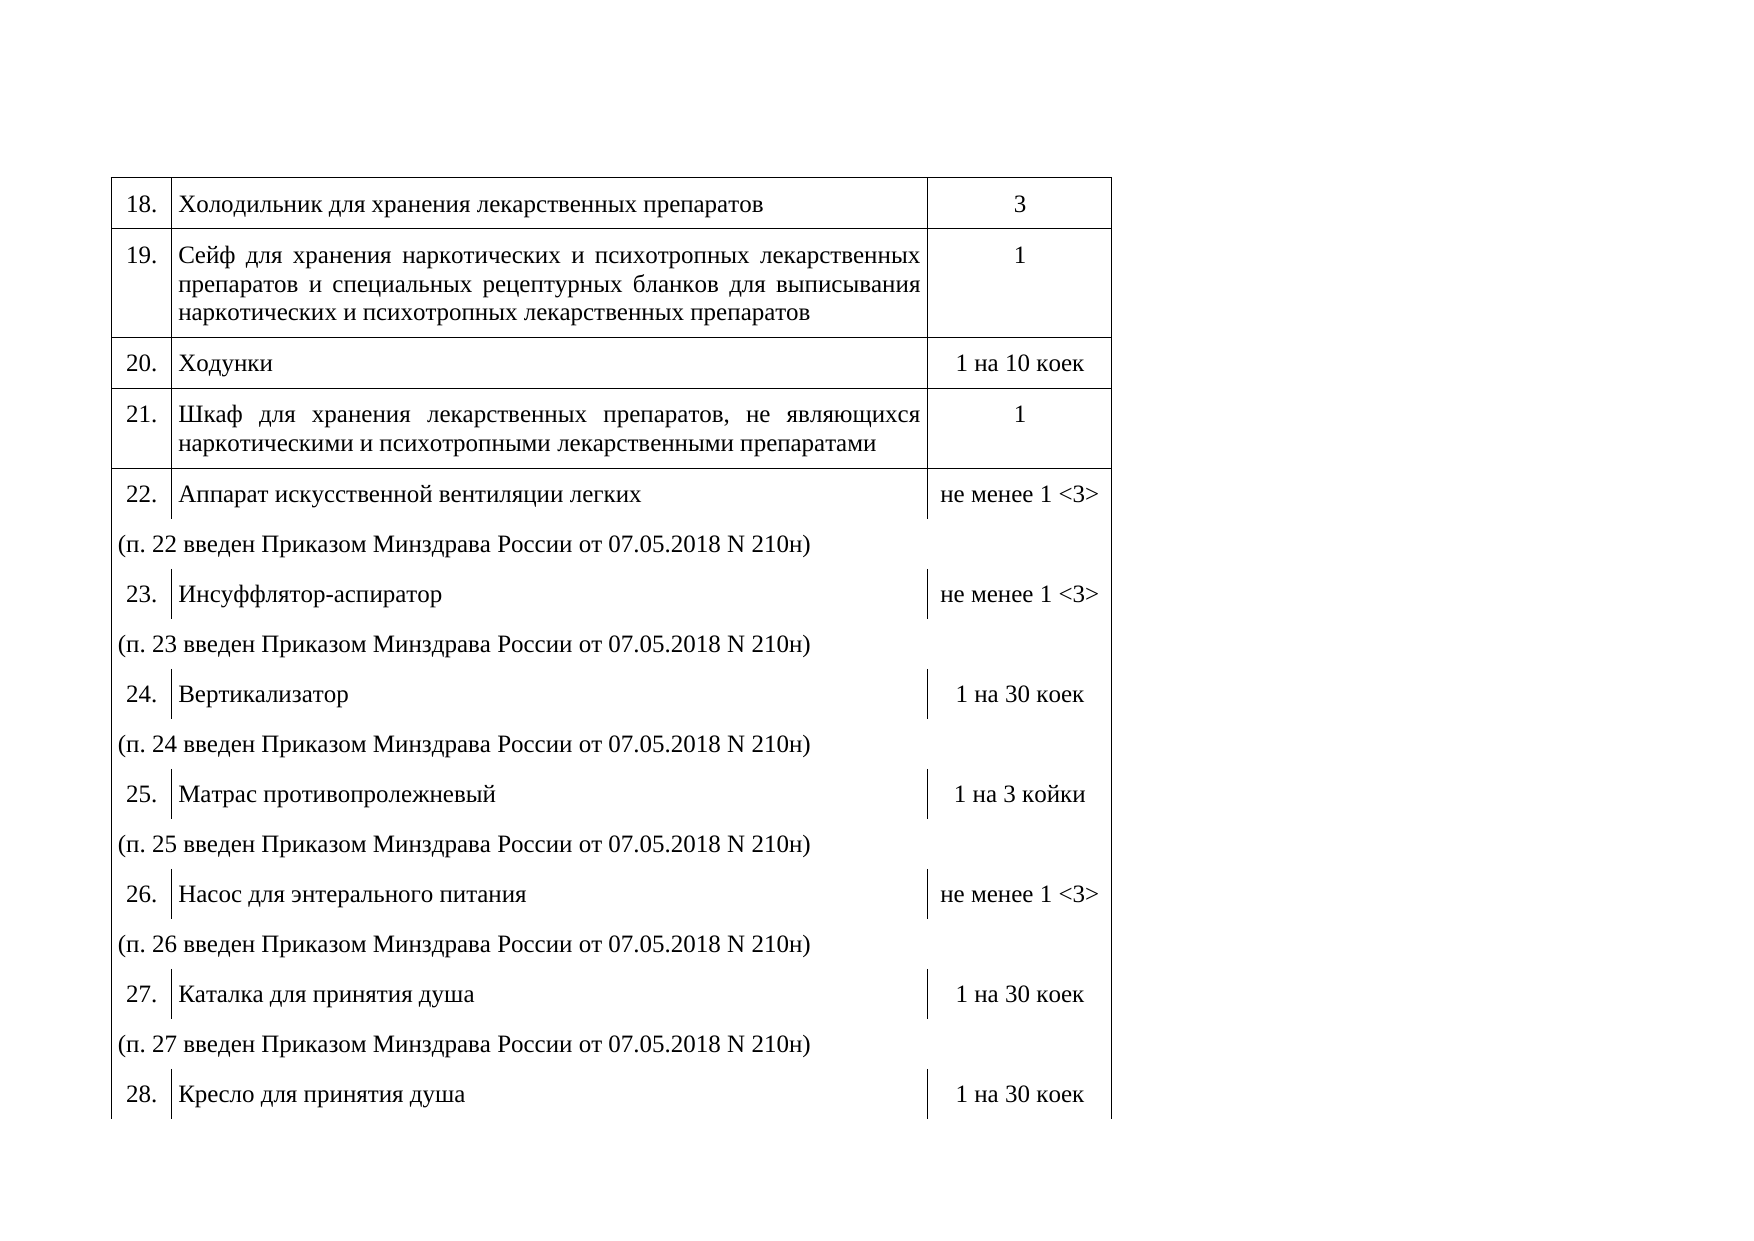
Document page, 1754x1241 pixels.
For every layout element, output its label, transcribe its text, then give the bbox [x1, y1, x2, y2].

table_cell 27. [112, 969, 171, 1019]
table_cell 24. [112, 669, 171, 719]
table_cell 1 [928, 389, 1111, 468]
table_cell не менее 1 <3> [928, 469, 1111, 519]
table_cell 3 [928, 178, 1111, 228]
table_cell 28. [112, 1069, 171, 1119]
table_cell 20. [112, 338, 171, 388]
table_cell 1 на 30 коек [928, 669, 1111, 719]
table_cell не менее 1 <3> [928, 869, 1111, 919]
table_cell 26. [112, 869, 171, 919]
table_cell Вертикализатор [172, 669, 927, 719]
table_cell 19. [112, 229, 171, 337]
table_cell 1 [928, 229, 1111, 337]
table_cell не менее 1 <3> [928, 569, 1111, 619]
table_cell 21. [112, 389, 171, 468]
table_cell Кресло для принятия душа [172, 1069, 927, 1119]
table_cell 1 на 10 коек [928, 338, 1111, 388]
table_cell Каталка для принятия душа [172, 969, 927, 1019]
table_cell 23. [112, 569, 171, 619]
table_cell (п. 26 введен Приказом Минздрава России от 07.05.2018 N 210н) [112, 919, 1111, 969]
table_cell (п. 23 введен Приказом Минздрава России от 07.05.2018 N 210н) [112, 619, 1111, 669]
table_cell 18. [112, 178, 171, 228]
table_cell 25. [112, 769, 171, 819]
table_cell (п. 22 введен Приказом Минздрава России от 07.05.2018 N 210н) [112, 519, 1111, 569]
table_cell Шкаф для хранения лекарственных препаратов, не являющихся наркотическими и психотропными лекарственными препаратами [172, 389, 927, 468]
table_cell (п. 24 введен Приказом Минздрава России от 07.05.2018 N 210н) [112, 719, 1111, 769]
table_cell Насос для энтерального питания [172, 869, 927, 919]
table_cell Аппарат искусственной вентиляции легких [172, 469, 927, 519]
table_cell (п. 27 введен Приказом Минздрава России от 07.05.2018 N 210н) [112, 1019, 1111, 1069]
table_cell Инсуффлятор-аспиратор [172, 569, 927, 619]
table_cell Сейф для хранения наркотических и психотропных лекарственных препаратов и специальных рецептурных бланков для выписывания наркотических и психотропных лекарственных препаратов [172, 229, 927, 337]
table_cell (п. 25 введен Приказом Минздрава России от 07.05.2018 N 210н) [112, 819, 1111, 869]
table_cell 1 на 3 койки [928, 769, 1111, 819]
table_cell Матрас противопролежневый [172, 769, 927, 819]
table_cell 22. [112, 469, 171, 519]
table_cell Холодильник для хранения лекарственных препаратов [172, 178, 927, 228]
table_cell Ходунки [172, 338, 927, 388]
table_cell 1 на 30 коек [928, 1069, 1111, 1119]
table_cell 1 на 30 коек [928, 969, 1111, 1019]
